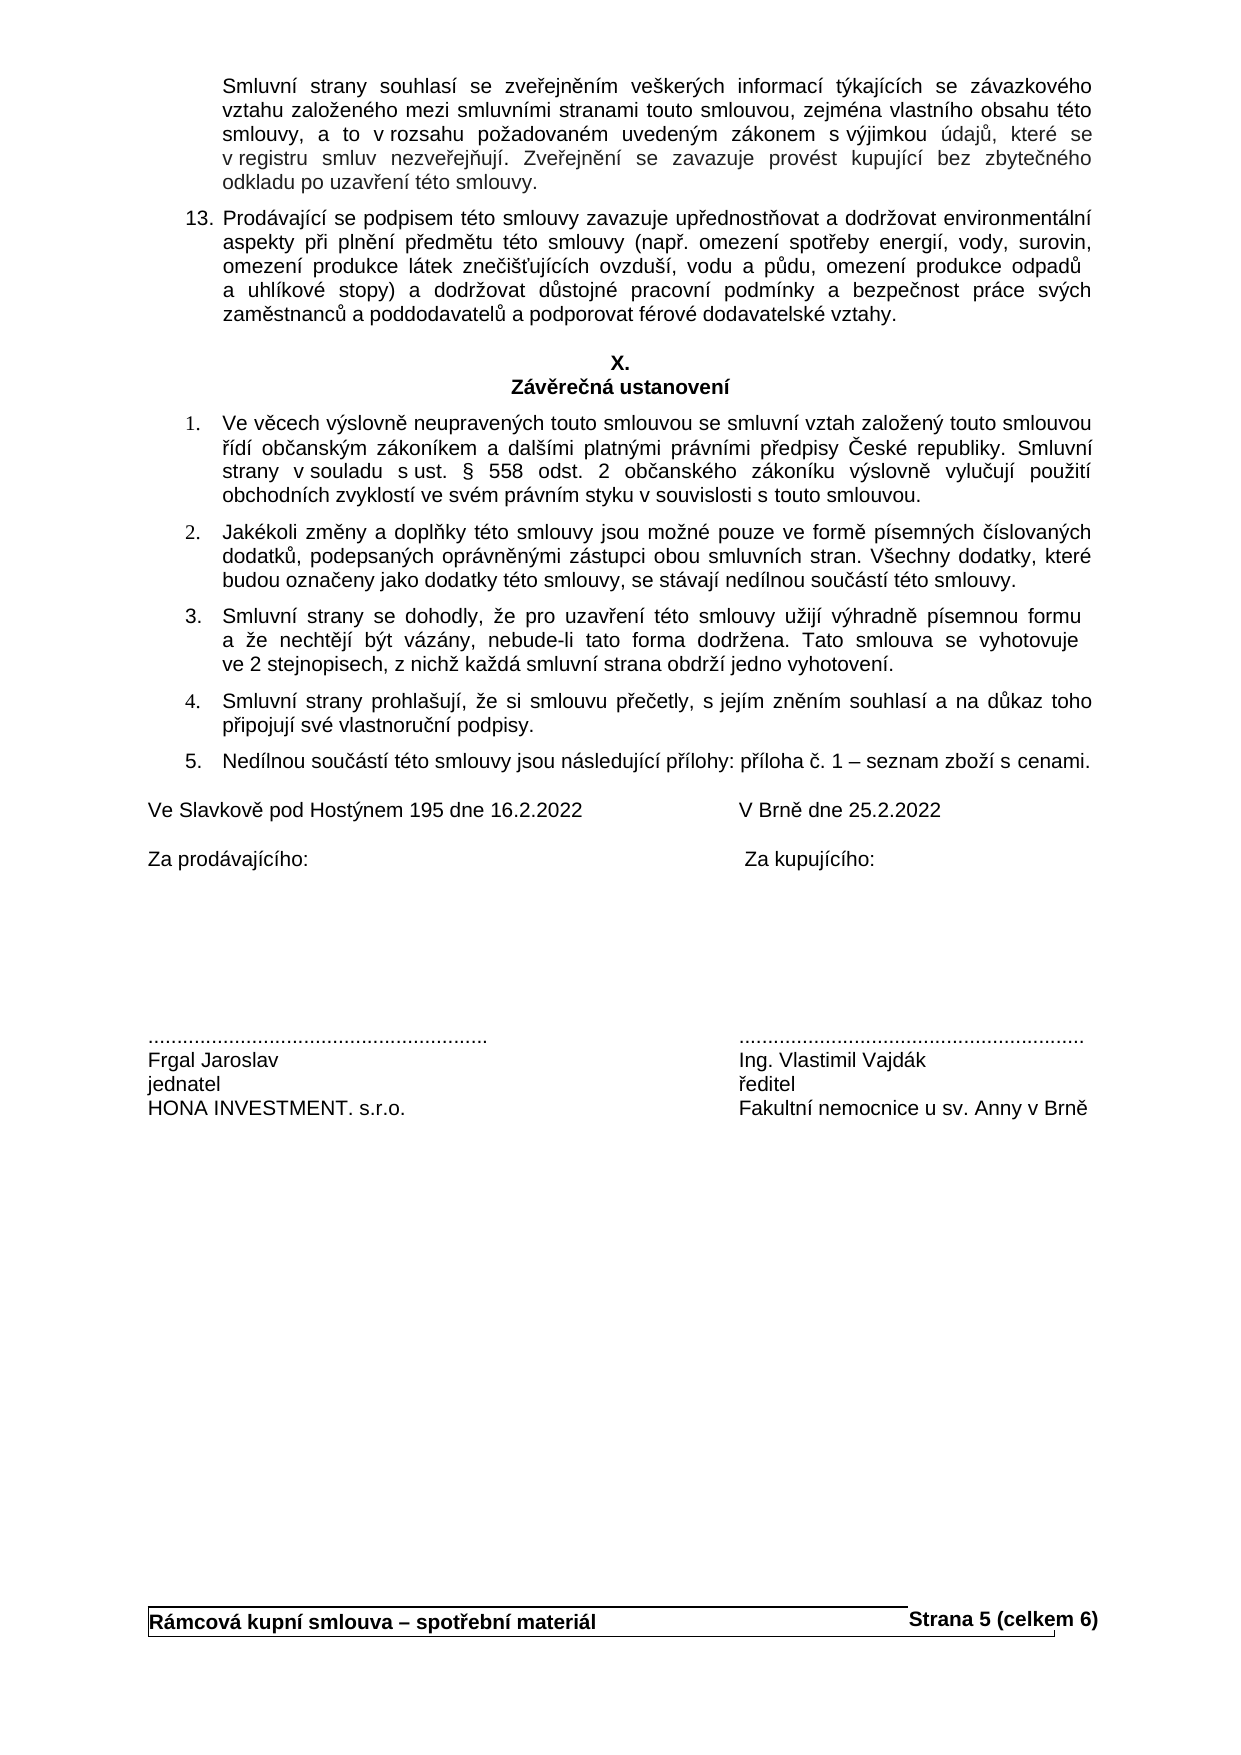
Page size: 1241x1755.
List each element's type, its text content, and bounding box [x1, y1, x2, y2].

list Nedílnou součástí této smlouvy jsou následující přílohy: příloha č. 1 – seznam zboží s cenami. [185, 749, 1093, 773]
list Smluvní strany prohlašují, že si smlouvu přečetly, s jejím zněním souhlasí a na důkaz toho připojují své vlastnoruční podpisy. [185, 689, 1093, 737]
list Smluvní strany se dohodly, že pro uzavření této smlouvy užijí výhradně písemnou formu a že nechtějí být vázány, nebude-li tato forma dodržena. Tato smlouva se vyhotovuje ve 2 stejnopisech, z nichž každá smluvní strana obdrží jedno vyhotovení. [185, 604, 1093, 676]
text Závěrečná ustanovení [148, 375, 1093, 399]
text HONA INVESTMENT. s.r.o. Fakultní nemocnice u sv. Anny v Brně [148, 1096, 1093, 1120]
text Frgal Jaroslav Ing. Vlastimil Vajdák [148, 1048, 1093, 1072]
text Ve Slavkově pod Hostýnem 195 dne 16.2.2022 V Brně dne 25.2.2022 [148, 798, 1093, 822]
text ........................................................... ............................................................ [148, 1024, 1093, 1048]
text Za prodávajícího: Za kupujícího: [148, 847, 1093, 871]
list Smluvní strany souhlasí se zveřejněním veškerých informací týkajících se závazkového vztahu založeného mezi smluvními stranami touto smlouvou, zejména vlastního obsahu této smlouvy, a to v rozsahu požadovaném uvedeným zákonem s výjimkou údajů, které se v registru smluv nezveřejňují. Zveřejnění se zavazuje provést kupující bez zbytečného odkladu po uzavření této smlouvy. [185, 74, 1093, 193]
list Prodávající se podpisem této smlouvy zavazuje upřednostňovat a dodržovat environmentální aspekty při plnění předmětu této smlouvy (např. omezení spotřeby energií, vody, surovin, omezení produkce látek znečišťujících ovzduší, vodu a půdu, omezení produkce odpadů a uhlíkové stopy) a dodržovat důstojné pracovní podmínky a bezpečnost práce svých zaměstnanců a poddodavatelů a podporovat férové dodavatelské vztahy. [185, 206, 1093, 326]
list Ve věcech výslovně neupravených touto smlouvou se smluvní vztah založený touto smlouvou řídí občanským zákoníkem a dalšími platnými právními předpisy České republiky. Smluvní strany v souladu s ust. § 558 odst. 2 občanského zákoníku výslovně vylučují použití obchodních zvyklostí ve svém právním styku v souvislosti s touto smlouvou. [185, 411, 1093, 507]
text X. [148, 351, 1093, 375]
list Jakékoli změny a doplňky této smlouvy jsou možné pouze ve formě písemných číslovaných dodatků, podepsaných oprávněnými zástupci obou smluvních stran. Všechny dodatky, které budou označeny jako dodatky této smlouvy, se stávají nedílnou součástí této smlouvy. [185, 520, 1093, 592]
text jednatel ředitel [148, 1072, 1093, 1096]
